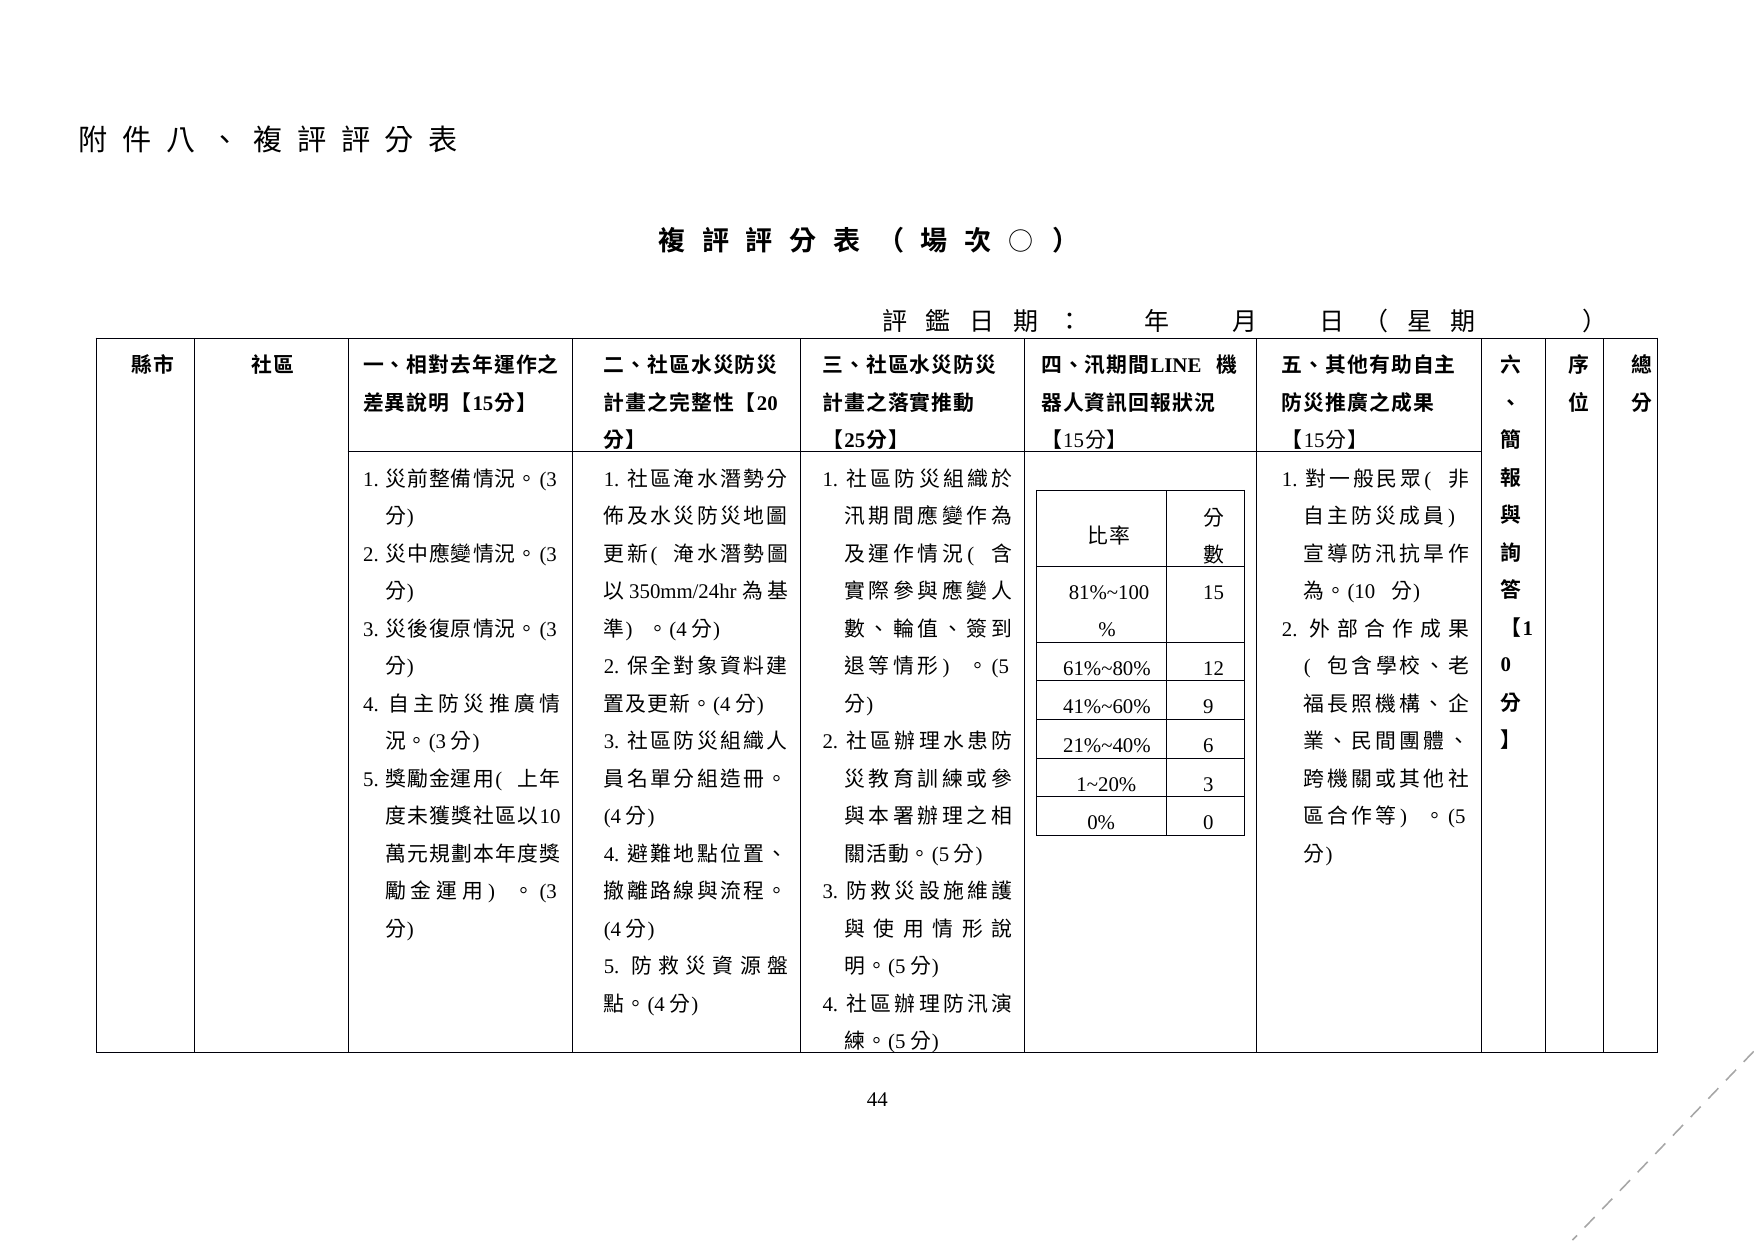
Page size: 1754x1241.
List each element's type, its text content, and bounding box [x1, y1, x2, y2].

table_cell 15 [1167, 567, 1244, 642]
table_cell 1~20% [1037, 759, 1166, 796]
table_cell 1.對一般民眾(非自主防災成員)宣導防汛抗旱作為。(10分) 2.外部合作成果(包含學校、老福長照機構、企業、民間團體、跨機關或其他社區合作等)。(5分) [1257, 452, 1481, 1052]
table_header 比率 [1037, 491, 1166, 566]
table_cell 6 [1167, 720, 1244, 757]
table_cell 12 [1167, 643, 1244, 680]
table_cell 1.社區淹水潛勢分佈及水災防災地圖更新(淹水潛勢圖以350mm/24hr為基準)。(4分) 2.保全對象資料建置及更新。(4分) 3.社區防災組織人員名單分組造冊。(4分) 4.避難地點位置、撤離路線與流程。(4分) 5.防救災資源盤點。(4分) [573, 452, 800, 1052]
table_header 一、相對去年運作之差異說明【15分】 [349, 339, 572, 451]
table_cell 61%~80% [1037, 643, 1166, 680]
table_header 社區 [195, 339, 348, 1052]
text 評鑑日期： 年 月 日（星期 ） [78, 295, 1625, 332]
table_cell 9 [1167, 681, 1244, 719]
table_cell 1.社區防災組織於汛期間應變作為及運作情況(含實際參與應變人數、輪值、簽到退等情形)。(5分) 2.社區辦理水患防災教育訓練或參與本署辦理之相關活動。(5分) 3.防救災設施維護與使用情形說明。(5分) 4.社區辦理防汛演練。(5分) [801, 452, 1024, 1052]
subtitle 附件八、複評評分表 [78, 94, 1675, 169]
table_header 四、汛期間LINE機器人資訊回報狀況【15分】 [1025, 339, 1256, 451]
table_cell [1025, 452, 1256, 1052]
table_cell 21%~40% [1037, 720, 1166, 757]
table_header 總分 [1604, 339, 1657, 1052]
table_cell 3 [1167, 759, 1244, 796]
table_cell 0% [1037, 797, 1166, 834]
text 複評評分表（場次○） [78, 195, 1675, 270]
table_header 三、社區水災防災計畫之落實推動【25分】 [801, 339, 1024, 451]
table_header 二、社區水災防災計畫之完整性【20分】 [573, 339, 800, 451]
table_cell 81%~100% [1037, 567, 1166, 642]
table_cell 0 [1167, 797, 1244, 834]
table_cell 1.災前整備情況。(3分) 2.災中應變情況。(3分) 3.災後復原情況。(3分) 4.自主防災推廣情況。(3分) 5.獎勵金運用(上年度未獲獎社區以10萬元規劃本年度獎勵金運用)。(3分) [349, 452, 572, 1052]
table_header 六、簡報與詢答【10分】 [1482, 339, 1545, 1052]
table_cell 41%~60% [1037, 681, 1166, 719]
table_header 五、其他有助自主防災推廣之成果【15分】 [1257, 339, 1481, 451]
table_header 序位 [1546, 339, 1603, 1052]
table_header 分數 [1167, 491, 1244, 566]
table_header 縣市 [97, 339, 194, 1052]
